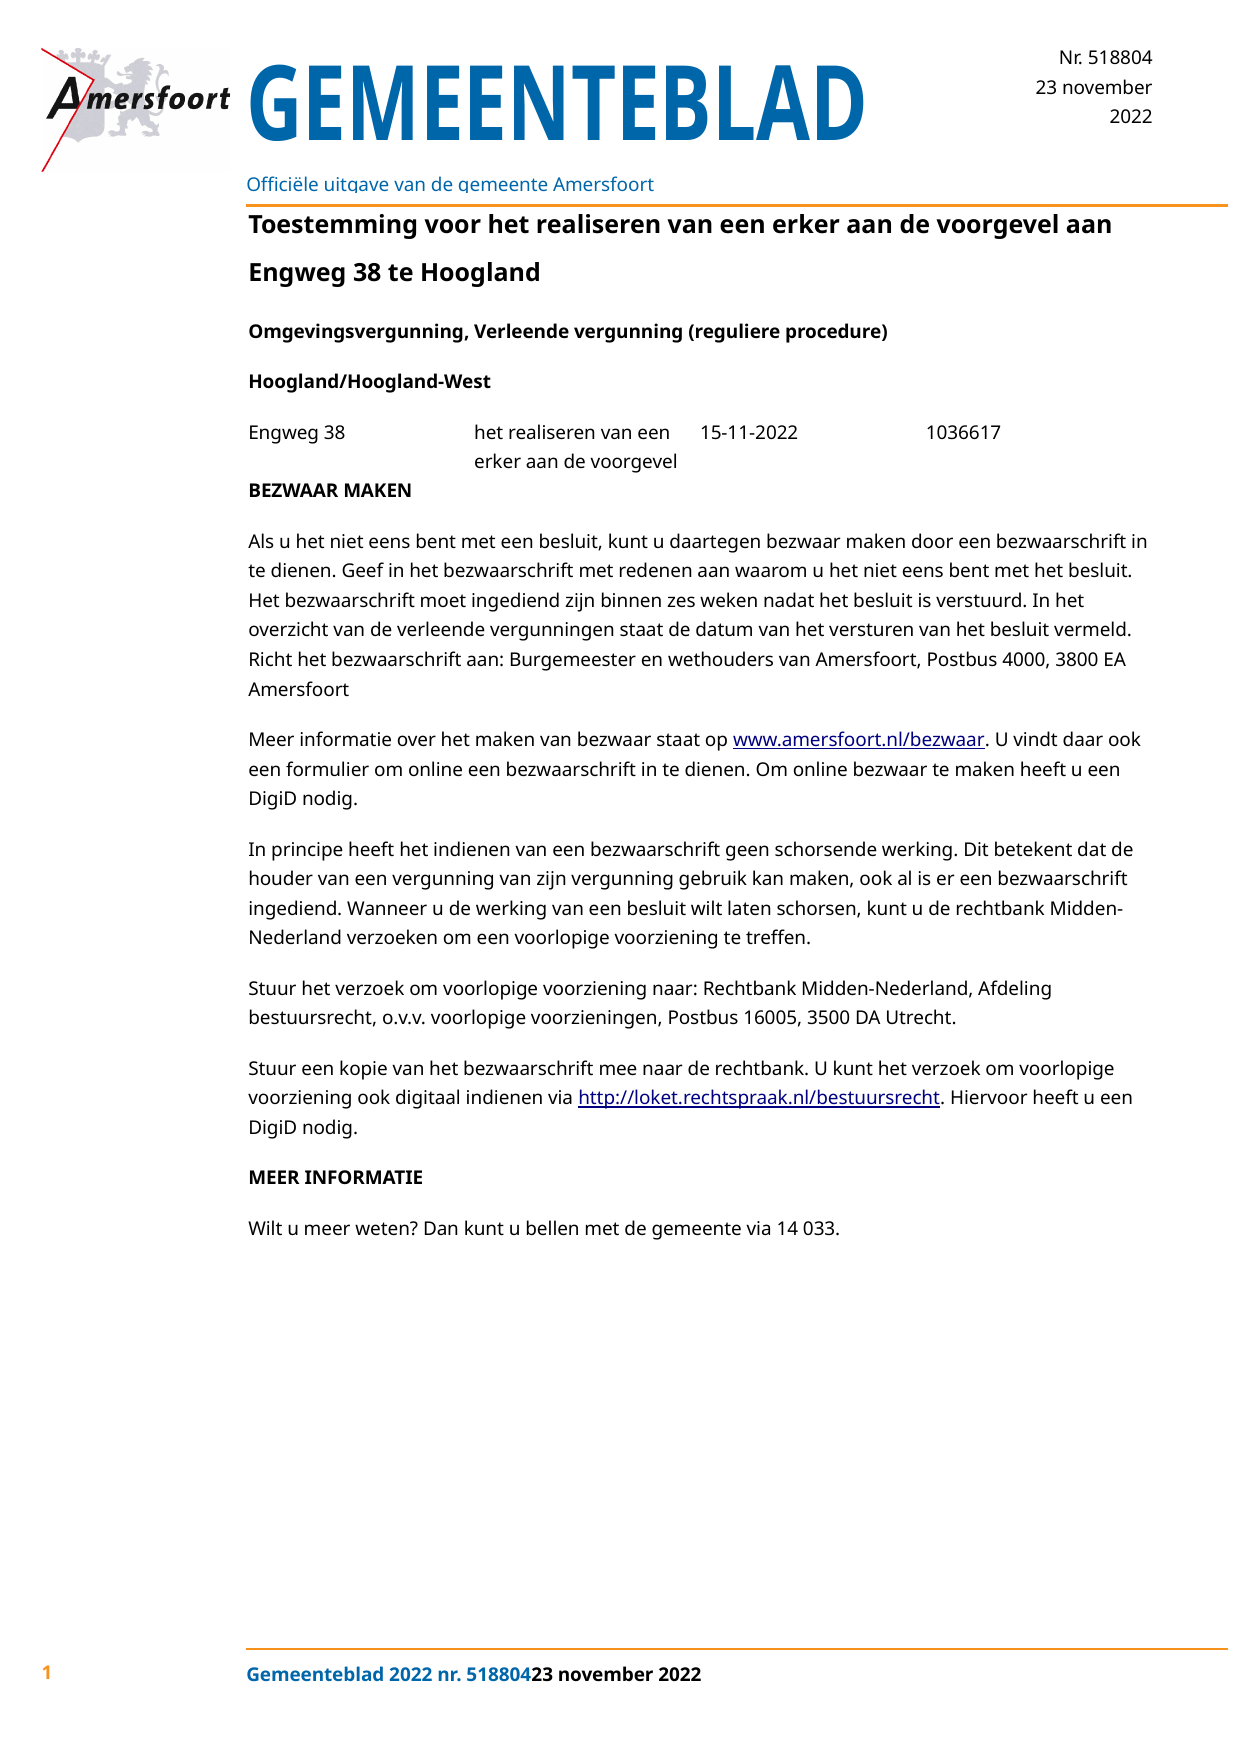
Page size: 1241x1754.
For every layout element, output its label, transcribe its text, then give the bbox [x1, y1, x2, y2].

text Als u het niet eens bent met een besluit, kunt u daartegen bezwaar maken door een bezwaarschrift in te dienen. Geef in het bezwaarschrift met redenen aan waarom u het niet eens bent met het besluit. Het bezwaarschrift moet ingediend zijn binnen zes weken nadat het besluit is verstuurd. In het overzicht van de verleende vergunningen staat de datum van het versturen van het besluit vermeld. Richt het bezwaarschrift aan: Burgemeester en wethouders van Amersfoort, Postbus 4000, 3800 EA Amersfoort [248, 528, 1152, 701]
picture [41, 47, 231, 172]
text Meer informatie over het maken van bezwaar staat op www.amersfoort.nl/bezwaar. U vindt daar ook een formulier om online een bezwaarschrift in te dienen. Om online bezwaar te maken heeft u een DigiD nodig. [248, 726, 1152, 811]
table_header 15-11-2022 [700, 419, 926, 474]
text Stuur het verzoek om voorlopige voorziening naar: Rechtbank Midden-Nederland, Afdeling bestuursrecht, o.v.v. voorlopige voorzieningen, Postbus 16005, 3500 DA Utrecht. [248, 975, 1152, 1030]
table_header het realiseren van een erker aan de voorgevel [474, 419, 700, 474]
text Stuur een kopie van het bezwaarschrift mee naar de rechtbank. U kunt het verzoek om voorlopige voorziening ook digitaal indienen via http://loket.rechtspraak.nl/bestuursrecht. Hiervoor heeft u een DigiD nodig. [248, 1055, 1152, 1140]
table_header 1036617 [926, 419, 1152, 474]
text Omgevingsvergunning, Verleende vergunning (reguliere procedure) [248, 318, 1152, 344]
text In principe heeft het indienen van een bezwaarschrift geen schorsende werking. Dit betekent dat de houder van een vergunning van zijn vergunning gebruik kan maken, ook al is er een bezwaarschrift ingediend. Wanneer u de werking van een besluit wilt laten schorsen, kunt u de rechtbank Midden-Nederland verzoeken om een voorlopige voorziening te treffen. [248, 836, 1152, 950]
table_header Engweg 38 [248, 419, 474, 474]
text Hoogland/Hoogland-West [248, 368, 1152, 394]
text Toestemming voor het realiseren van een erker aan de voorgevel aan Engweg 38 te Hoogland [248, 207, 1152, 288]
text MEER INFORMATIE [248, 1164, 1152, 1190]
text BEZWAAR MAKEN [248, 477, 1152, 503]
text Wilt u meer weten? Dan kunt u bellen met de gemeente via 14 033. [248, 1215, 1152, 1241]
